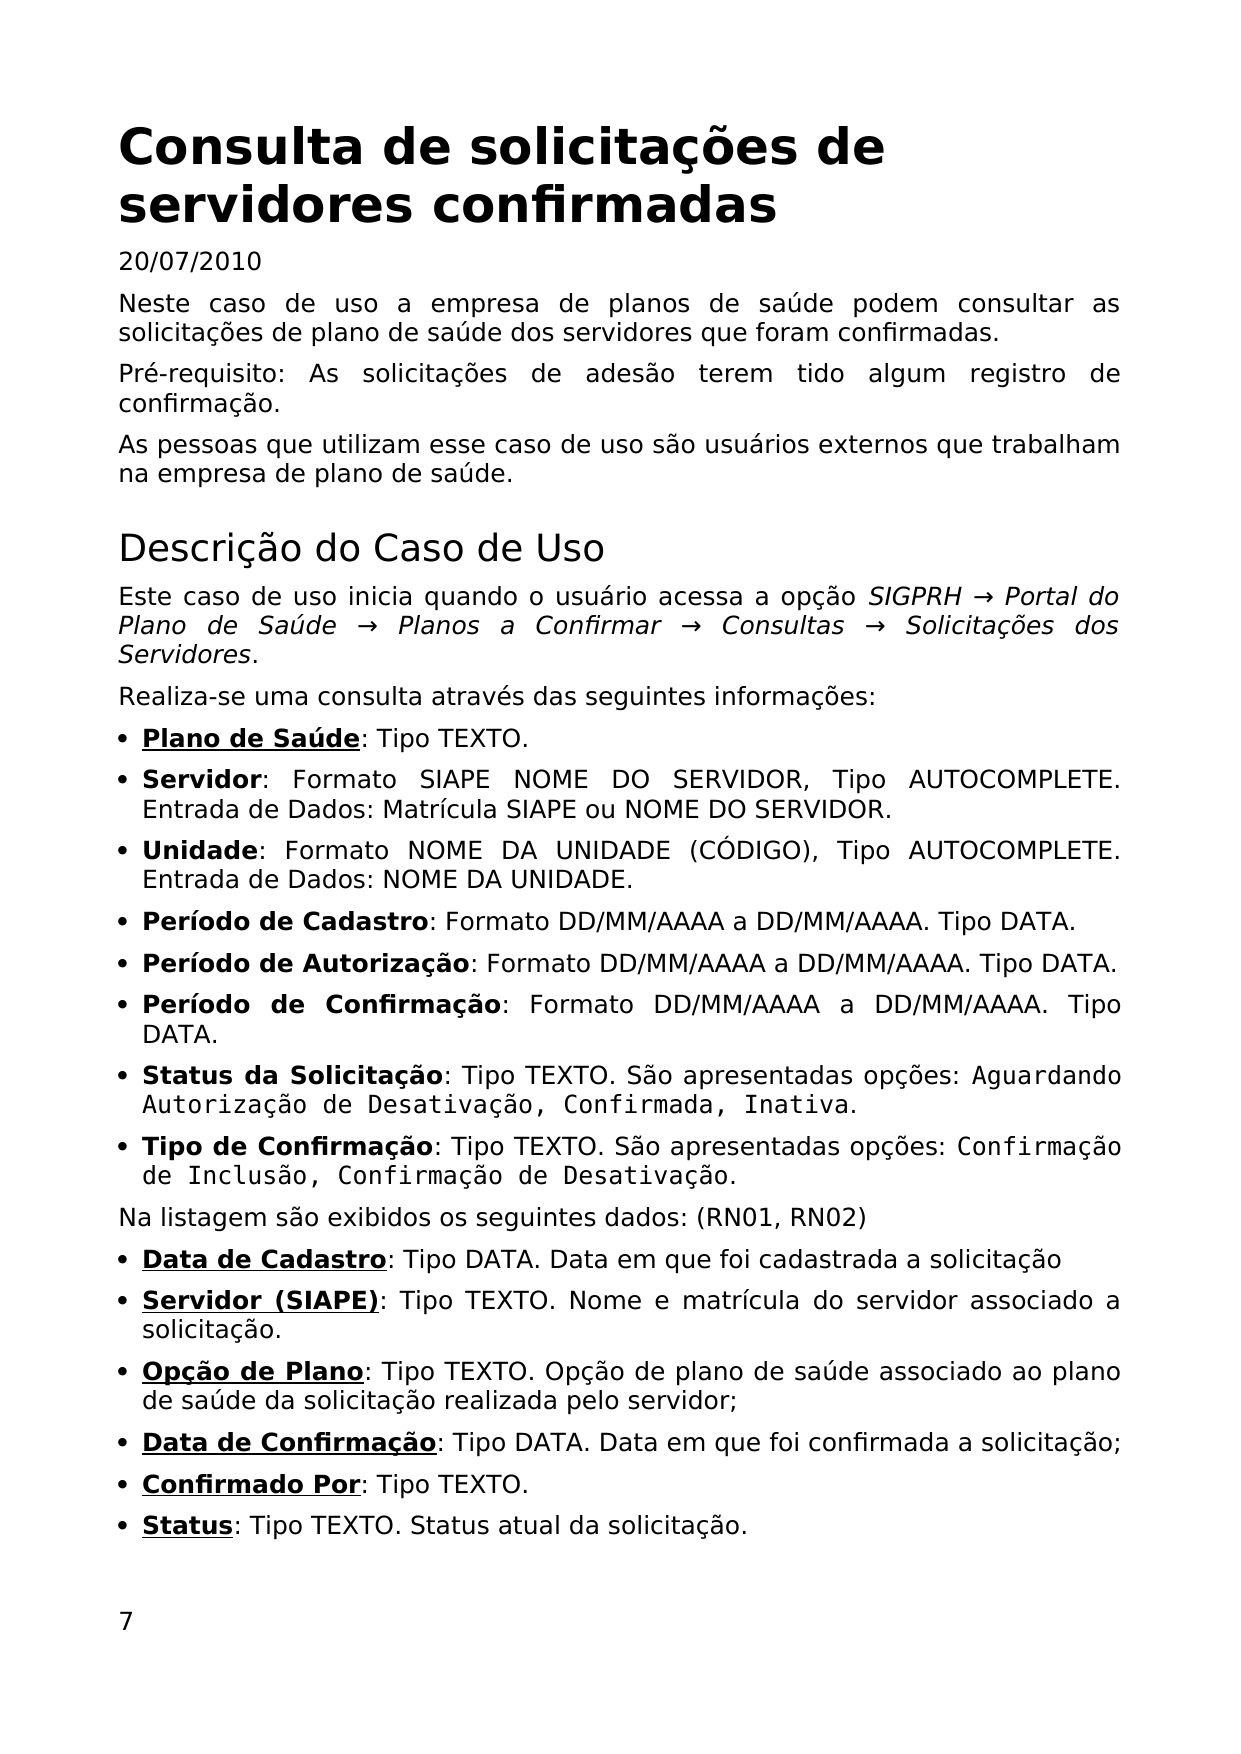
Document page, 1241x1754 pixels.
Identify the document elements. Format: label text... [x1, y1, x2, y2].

text As pessoas que utilizam esse caso de uso são usuários externos que trabalham na empresa de plano de saúde. [118, 430, 1122, 489]
list Período de Confirmação: Formato DD/MM/AAAA a DD/MM/AAAA. Tipo DATA. [118, 991, 1122, 1049]
list Período de Autorização: Formato DD/MM/AAAA a DD/MM/AAAA. Tipo DATA. [118, 949, 1122, 978]
text Pré-requisito: As solicitações de adesão terem tido algum registro de confirmação. [118, 359, 1122, 418]
list Status da Solicitação: Tipo TEXTO. São apresentadas opções: Aguardando Autorização de Desativação, Confirmada, Inativa. [118, 1062, 1122, 1120]
list Confirmado Por: Tipo TEXTO. [118, 1470, 1122, 1499]
subtitle Descrição do Caso de Uso [118, 526, 1122, 570]
text Na listagem são exibidos os seguintes dados: (RN01, RN02) [118, 1203, 1122, 1232]
list Servidor (SIAPE): Tipo TEXTO. Nome e matrícula do servidor associado a solicitação. [118, 1287, 1122, 1345]
text Realiza-se uma consulta através das seguintes informações: [118, 682, 1122, 712]
list Data de Cadastro: Tipo DATA. Data em que foi cadastrada a solicitação [118, 1245, 1122, 1274]
list Unidade: Formato NOME DA UNIDADE (CÓDIGO), Tipo AUTOCOMPLETE. Entrada de Dados: NOME DA UNIDADE. [118, 837, 1122, 895]
subtitle Consulta de solicitações de servidores confirmadas [118, 118, 1122, 234]
list Plano de Saúde: Tipo TEXTO. [118, 724, 1122, 753]
list Data de Confirmação: Tipo DATA. Data em que foi confirmada a solicitação; [118, 1428, 1122, 1457]
text Neste caso de uso a empresa de planos de saúde podem consultar as solicitações de plano de saúde dos servidores que foram confirmadas. [118, 289, 1122, 347]
text 20/07/2010 [118, 247, 1122, 276]
list Período de Cadastro: Formato DD/MM/AAAA a DD/MM/AAAA. Tipo DATA. [118, 907, 1122, 937]
list Opção de Plano: Tipo TEXTO. Opção de plano de saúde associado ao plano de saúde da solicitação realizada pelo servidor; [118, 1357, 1122, 1416]
text Este caso de uso inicia quando o usuário acessa a opção SIGPRH → Portal do Plano de Saúde → Planos a Confirmar → Consultas → Solicitações dos Servidores. [118, 582, 1122, 670]
list Status: Tipo TEXTO. Status atual da solicitação. [118, 1512, 1122, 1541]
list Servidor: Formato SIAPE NOME DO SERVIDOR, Tipo AUTOCOMPLETE. Entrada de Dados: Matrícula SIAPE ou NOME DO SERVIDOR. [118, 766, 1122, 824]
list Tipo de Confirmação: Tipo TEXTO. São apresentadas opções: Confirmação de Inclusão, Confirmação de Desativação. [118, 1132, 1122, 1191]
